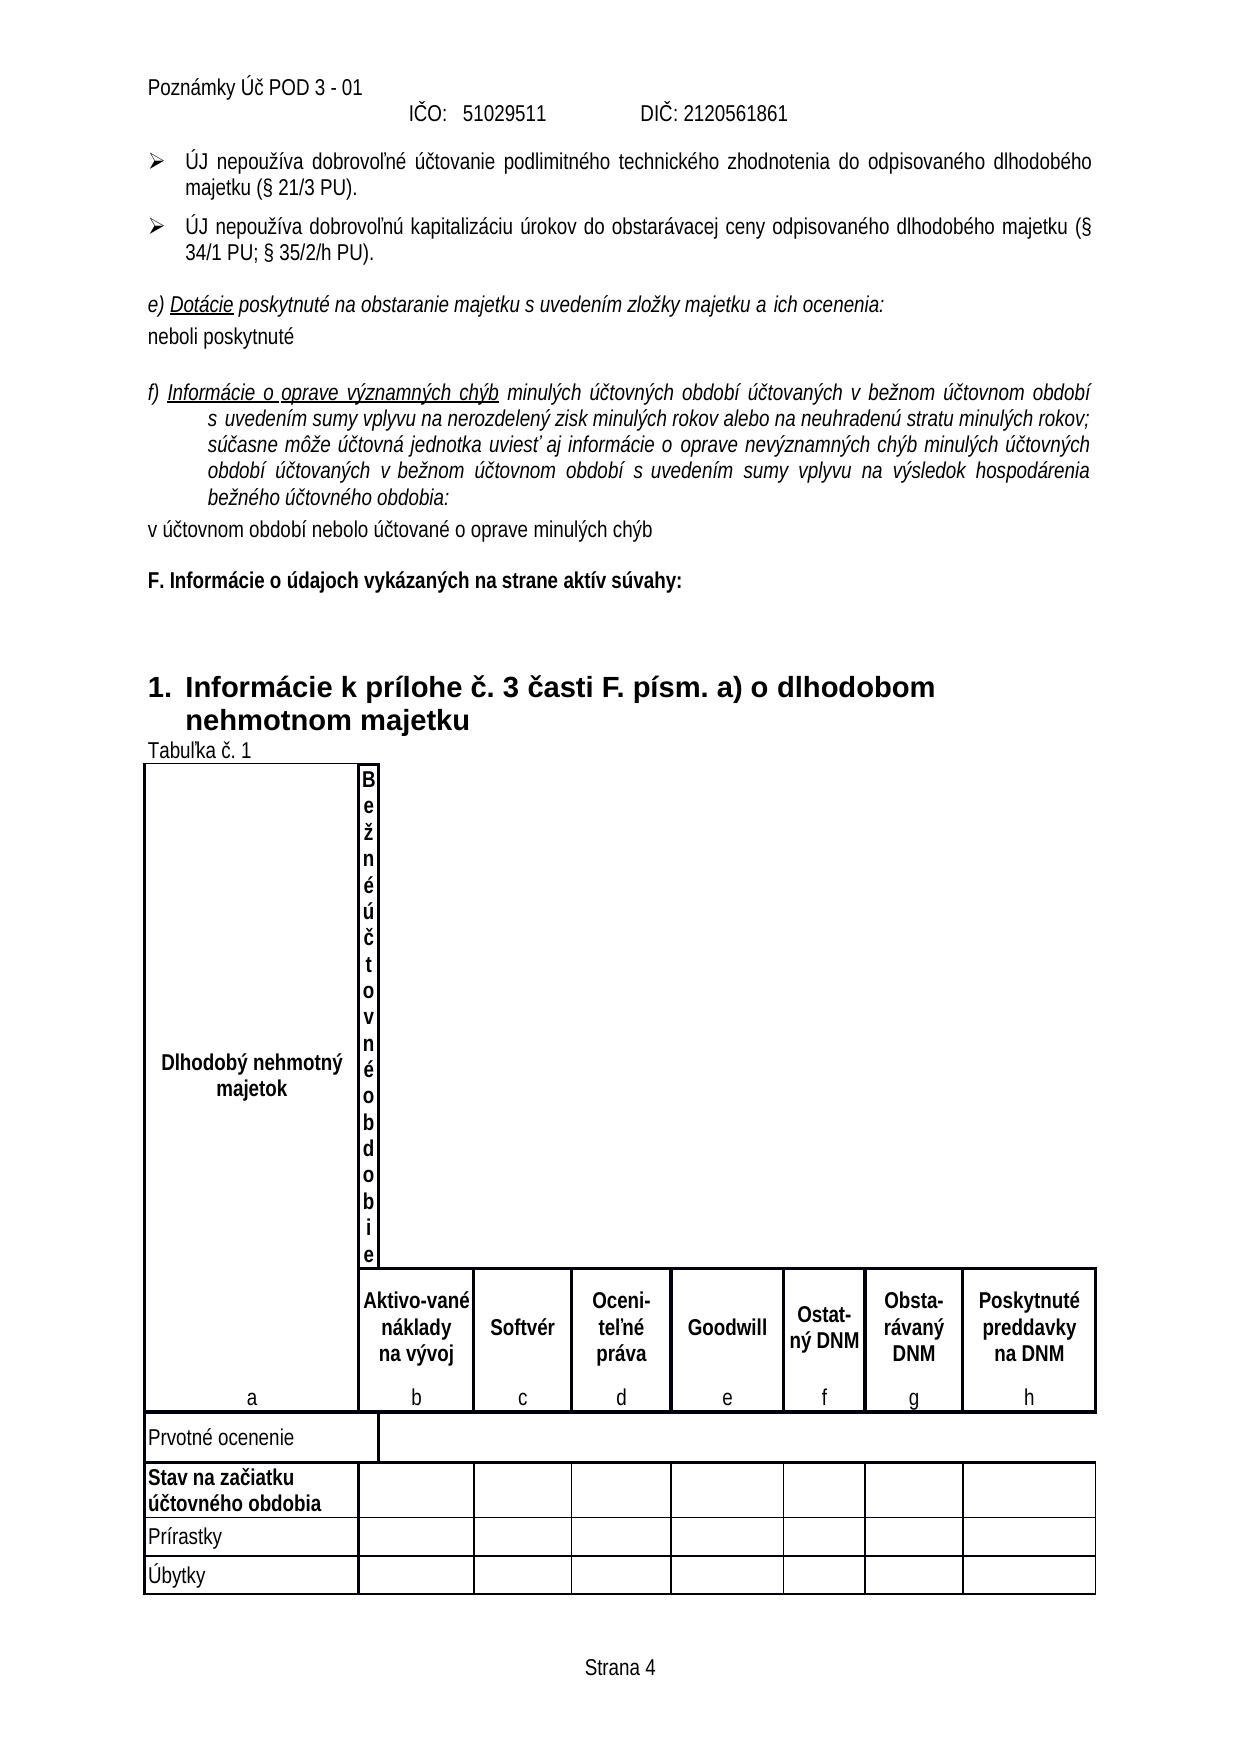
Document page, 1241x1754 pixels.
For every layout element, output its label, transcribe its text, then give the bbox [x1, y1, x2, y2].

table_cell [572, 1518, 670, 1555]
table_cell [672, 1464, 783, 1516]
table_cell Prvotné ocenenie [146, 1414, 377, 1461]
table_cell a [146, 1384, 357, 1410]
table_cell Aktivo-vané náklady na vývoj [360, 1270, 472, 1384]
table_cell [475, 1557, 571, 1593]
table_cell [572, 1557, 670, 1593]
table_cell [866, 1557, 962, 1593]
table_cell Goodwill [673, 1270, 782, 1384]
table_cell h [964, 1384, 1094, 1410]
table_cell [360, 1518, 473, 1555]
table_cell Úbytky [146, 1557, 357, 1593]
text F. Informácie o údajoch vykázaných na strane aktív súvahy: [148, 567, 1141, 594]
text Tabuľka č. 1 [148, 737, 1092, 763]
table_cell d [573, 1384, 669, 1410]
title Informácie k prílohe č. 3 časti F. písm. a) o dlhodobom nehmotnom majetku [148, 669, 1092, 737]
table_cell [672, 1518, 783, 1555]
table_cell [784, 1557, 864, 1593]
table_cell [360, 1557, 473, 1593]
table_header Dlhodobý nehmotný majetok [146, 764, 357, 1384]
table_cell [784, 1464, 864, 1516]
table_cell Oceni-teľné práva [573, 1270, 669, 1384]
table_cell [572, 1464, 670, 1516]
table_cell Softvér [475, 1270, 570, 1384]
table_cell c [475, 1384, 570, 1410]
table_cell [964, 1557, 1095, 1593]
table_cell [866, 1518, 962, 1555]
table_cell Prírastky [146, 1518, 357, 1555]
table_cell Stav na začiatku účtovného obdobia [146, 1464, 357, 1516]
table_cell b [360, 1384, 472, 1410]
table_cell f [785, 1384, 863, 1410]
list ÚJ nepoužíva dobrovoľné účtovanie podlimitného technického zhodnotenia do odpisovaného dlhodobého majetku (§ 21/3 PU). [148, 148, 1092, 200]
list ÚJ nepoužíva dobrovoľnú kapitalizáciu úrokov do obstarávacej ceny odpisovaného dlhodobého majetku (§ 34/1 PU; § 35/2/h PU). [148, 213, 1092, 266]
table_cell g [867, 1384, 961, 1410]
table_cell [360, 1464, 473, 1516]
table_cell [784, 1518, 864, 1555]
text v účtovnom období nebolo účtované o oprave minulých chýb [148, 516, 1141, 543]
table_header Bežné účtovné obdobie [360, 766, 377, 1267]
subtitle e) Dotácie poskytnuté na obstaranie majetku s uvedením zložky majetku a ich ocenenia: [148, 291, 1092, 317]
text neboli poskytnuté [148, 323, 1141, 349]
subtitle f) Informácie o oprave významných chýb minulých účtovných období účtovaných v bežnom účtovnom období s uvedením sumy vplyvu na nerozdelený zisk minulých rokov alebo na neuhradenú stratu minulých rokov; súčasne môže účtovná jednotka uviesť aj informácie o oprave nevýznamných chýb minulých účtovných období účtovaných v bežnom účtovnom období s uvedením sumy vplyvu na výsledok hospodárenia bežného účtovného obdobia: [148, 378, 1092, 510]
table_cell [475, 1518, 571, 1555]
table_cell [964, 1464, 1095, 1516]
table_cell Ostat-ný DNM [785, 1270, 863, 1384]
table_cell [866, 1464, 962, 1516]
table_cell [672, 1557, 783, 1593]
table_cell Obsta- rávaný DNM [867, 1270, 961, 1384]
table_cell [475, 1464, 571, 1516]
table_cell [964, 1518, 1095, 1555]
table_cell Poskytnuté preddavky na DNM [964, 1270, 1094, 1384]
table_cell e [673, 1384, 782, 1410]
